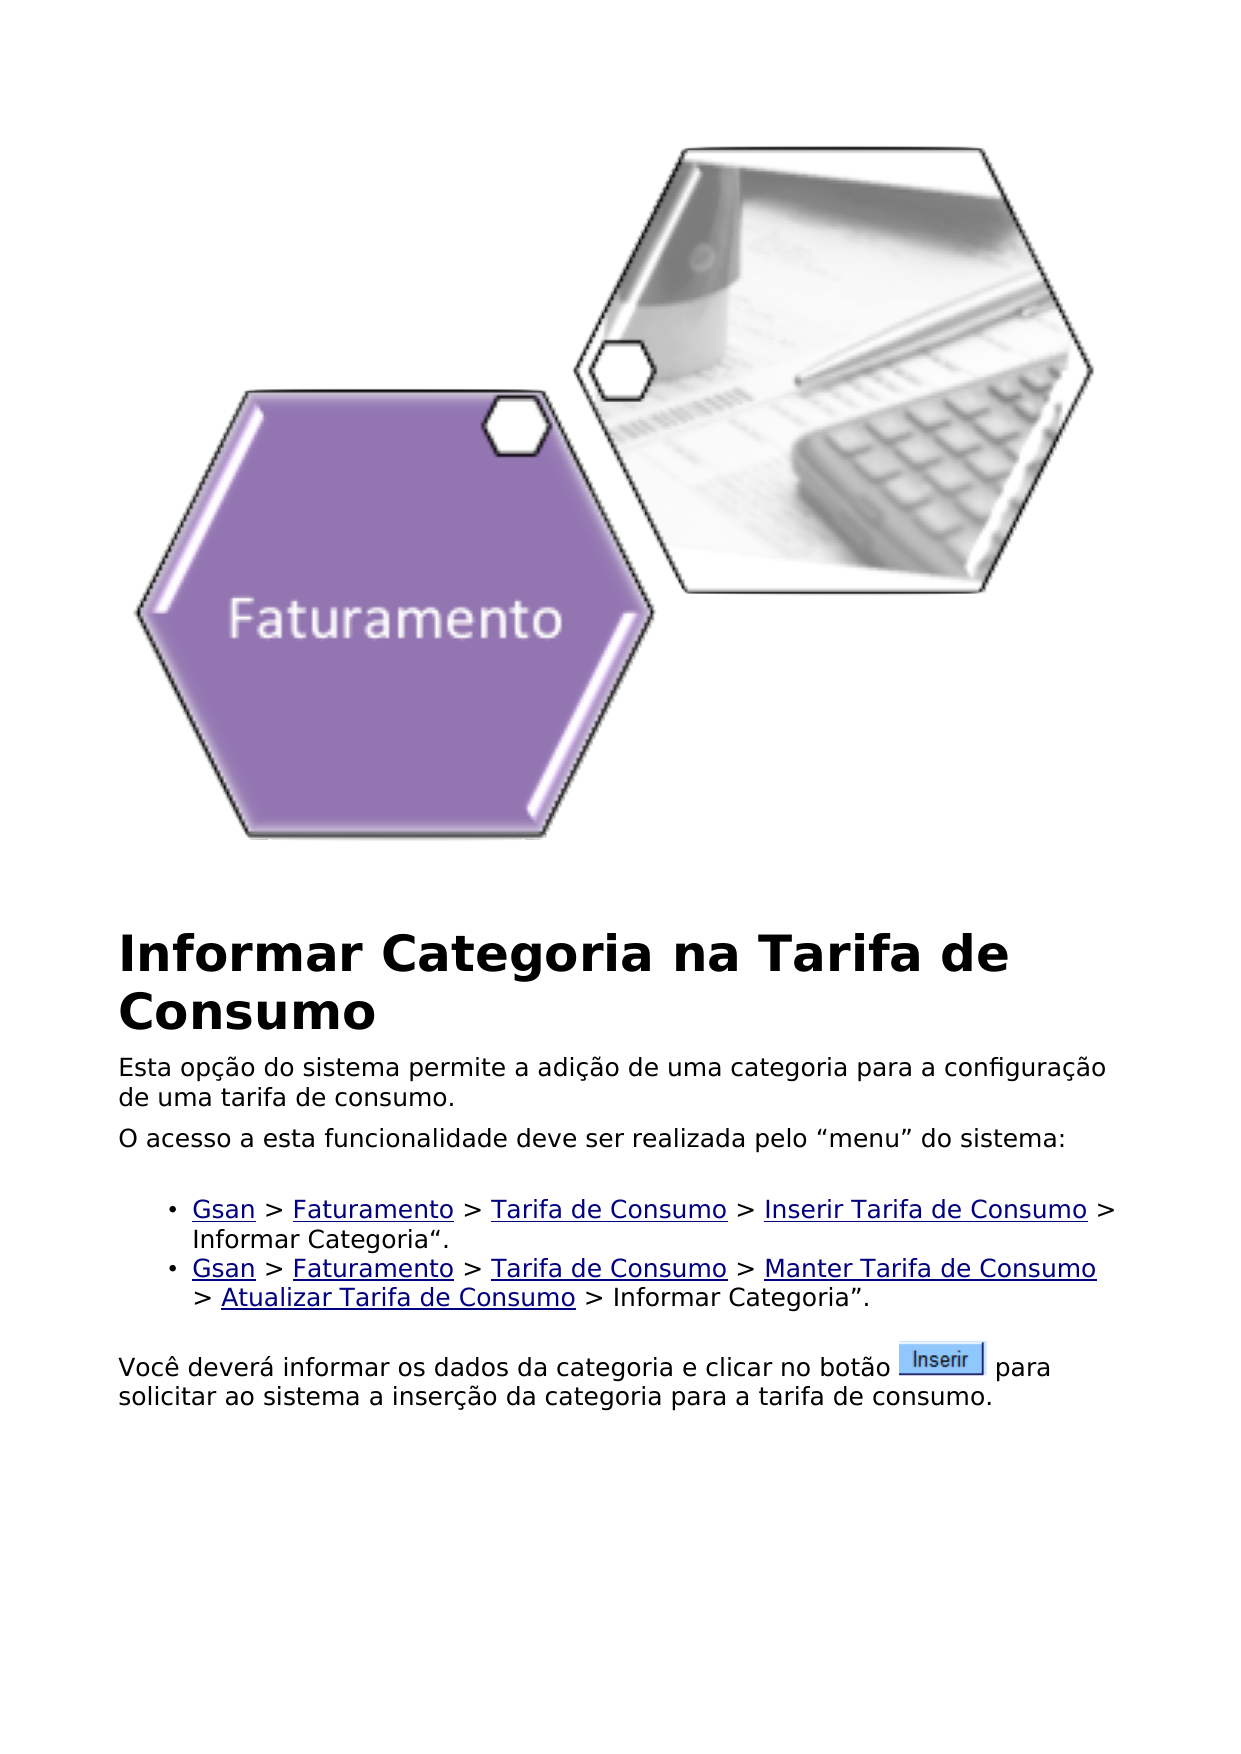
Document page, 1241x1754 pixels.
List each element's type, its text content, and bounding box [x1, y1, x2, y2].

text Você deverá informar os dados da categoria e clicar no botão para solicitar ao sistema a inserção da categoria para a tarifa de consumo. [118, 1342, 1122, 1411]
list Gsan > Faturamento > Tarifa de Consumo > Inserir Tarifa de Consumo > Informar Categoria“. [177, 1196, 1122, 1254]
picture [899, 1341, 987, 1377]
subtitle Informar Categoria na Tarifa de Consumo [118, 925, 1122, 1041]
text O acesso a esta funcionalidade deve ser realizada pelo “menu” do sistema: [118, 1124, 1122, 1154]
picture [118, 118, 1123, 858]
text Esta opção do sistema permite a adição de uma categoria para a configuração de uma tarifa de consumo. [118, 1054, 1122, 1112]
list Gsan > Faturamento > Tarifa de Consumo > Manter Tarifa de Consumo > Atualizar Tarifa de Consumo > Informar Categoria”. [177, 1254, 1122, 1312]
